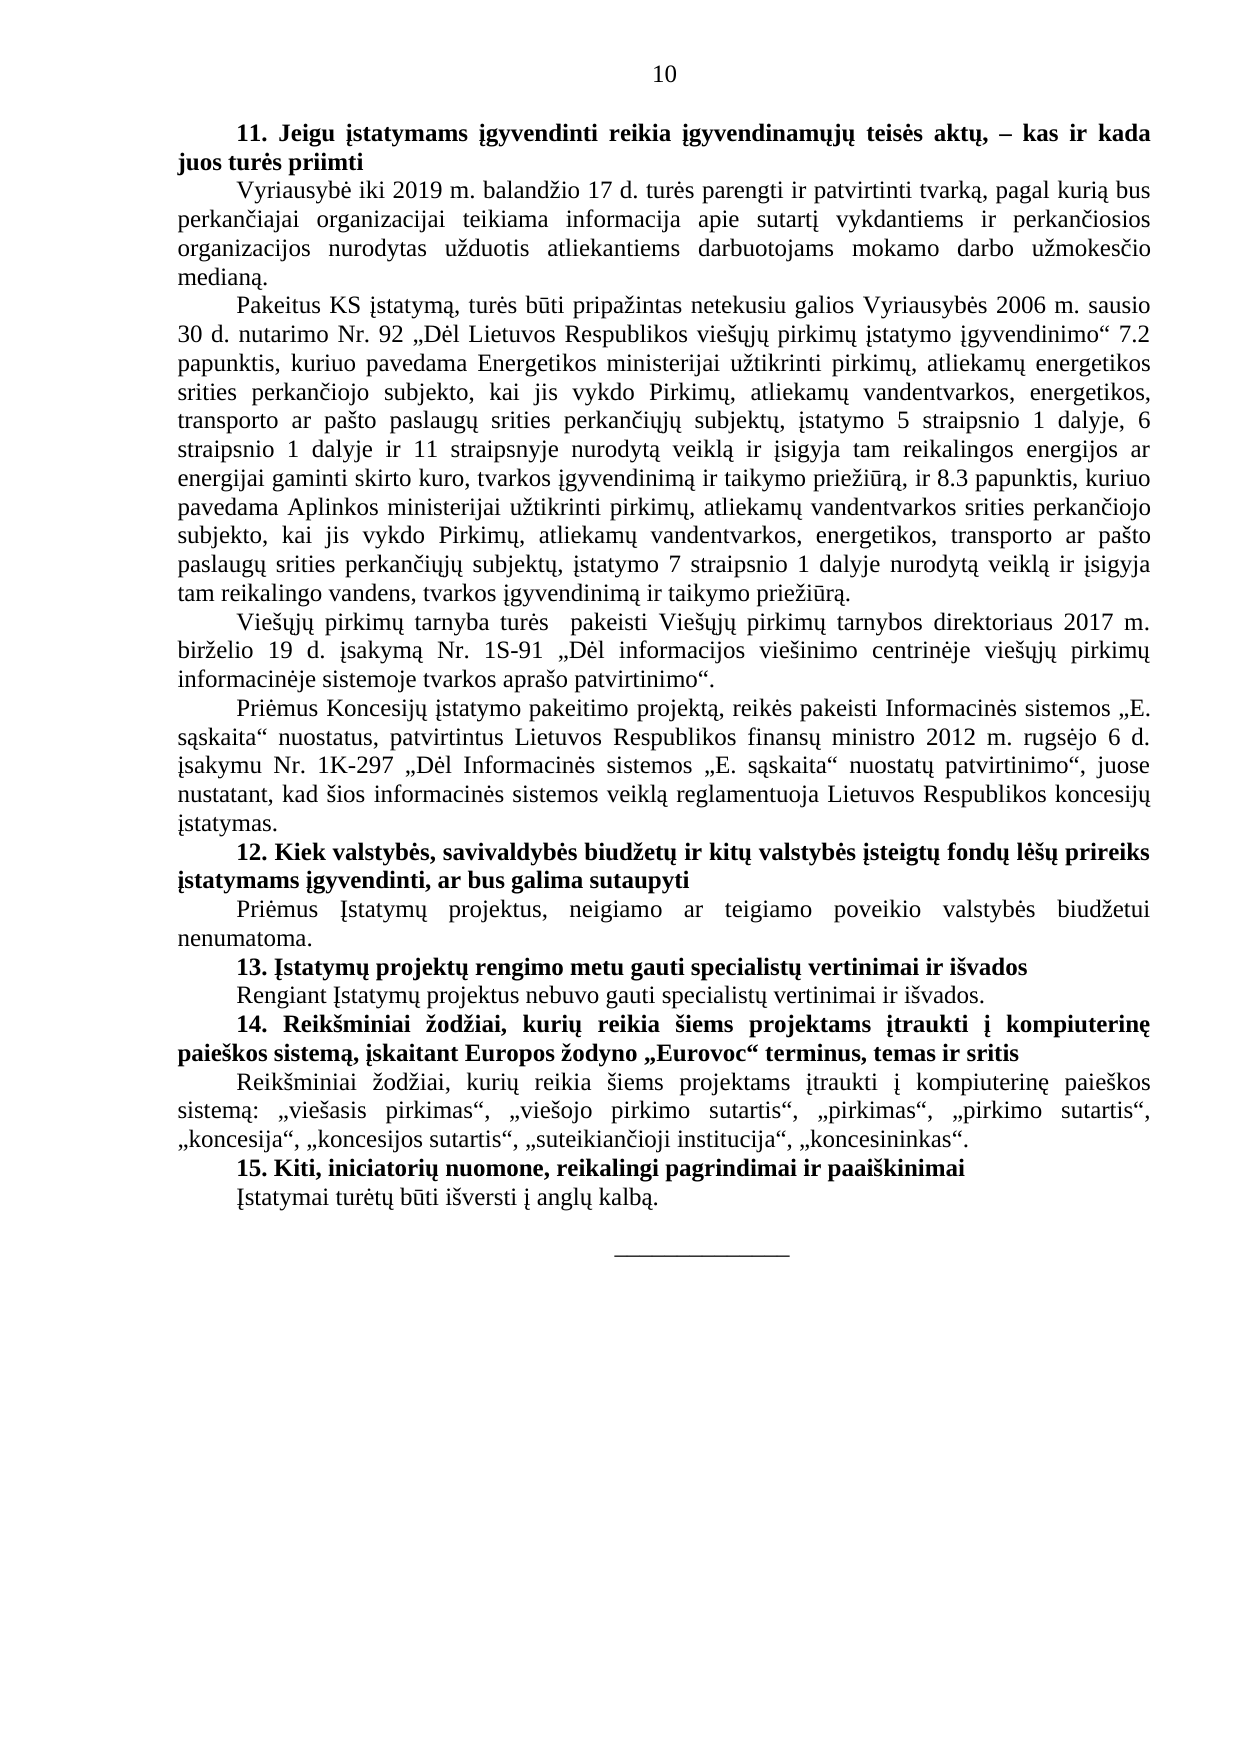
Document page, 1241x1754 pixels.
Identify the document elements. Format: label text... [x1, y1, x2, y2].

text 12. Kiek valstybės, savivaldybės biudžetų ir kitų valstybės įsteigtų fondų lėšų prireiks įstatymams įgyvendinti, ar bus galima sutaupyti [177, 837, 1152, 894]
text Viešųjų pirkimų tarnyba turės pakeisti Viešųjų pirkimų tarnybos direktoriaus 2017 m. birželio 19 d. įsakymą Nr. 1S-91 „Dėl informacijos viešinimo centrinėje viešųjų pirkimų informacinėje sistemoje tvarkos aprašo patvirtinimo“. [177, 607, 1152, 693]
text –––––––––––––– [177, 1239, 1152, 1268]
text Įstatymai turėtų būti išversti į anglų kalbą. [177, 1182, 1152, 1211]
text 14. Reikšminiai žodžiai, kurių reikia šiems projektams įtraukti į kompiuterinę paieškos sistemą, įskaitant Europos žodyno „Eurovoc“ terminus, temas ir sritis [177, 1009, 1152, 1067]
text 15. Kiti, iniciatorių nuomone, reikalingi pagrindimai ir paaiškinimai [177, 1153, 1152, 1182]
text Pakeitus KS įstatymą, turės būti pripažintas netekusiu galios Vyriausybės 2006 m. sausio 30 d. nutarimo Nr. 92 „Dėl Lietuvos Respublikos viešųjų pirkimų įstatymo įgyvendinimo“ 7.2 papunktis, kuriuo pavedama Energetikos ministerijai užtikrinti pirkimų, atliekamų energetikos srities perkančiojo subjekto, kai jis vykdo Pirkimų, atliekamų vandentvarkos, energetikos, transporto ar pašto paslaugų srities perkančiųjų subjektų, įstatymo 5 straipsnio 1 dalyje, 6 straipsnio 1 dalyje ir 11 straipsnyje nurodytą veiklą ir įsigyja tam reikalingos energijos ar energijai gaminti skirto kuro, tvarkos įgyvendinimą ir taikymo priežiūrą, ir 8.3 papunktis, kuriuo pavedama Aplinkos ministerijai užtikrinti pirkimų, atliekamų vandentvarkos srities perkančiojo subjekto, kai jis vykdo Pirkimų, atliekamų vandentvarkos, energetikos, transporto ar pašto paslaugų srities perkančiųjų subjektų, įstatymo 7 straipsnio 1 dalyje nurodytą veiklą ir įsigyja tam reikalingo vandens, tvarkos įgyvendinimą ir taikymo priežiūrą. [177, 291, 1152, 607]
text Priėmus Koncesijų įstatymo pakeitimo projektą, reikės pakeisti Informacinės sistemos „E. sąskaita“ nuostatus, patvirtintus Lietuvos Respublikos finansų ministro 2012 m. rugsėjo 6 d. įsakymu Nr. 1K-297 „Dėl Informacinės sistemos „E. sąskaita“ nuostatų patvirtinimo“, juose nustatant, kad šios informacinės sistemos veiklą reglamentuoja Lietuvos Respublikos koncesijų įstatymas. [177, 693, 1152, 837]
text Reikšminiai žodžiai, kurių reikia šiems projektams įtraukti į kompiuterinę paieškos sistemą: „viešasis pirkimas“, „viešojo pirkimo sutartis“, „pirkimas“, „pirkimo sutartis“, „koncesija“, „koncesijos sutartis“, „suteikiančioji institucija“, „koncesininkas“. [177, 1067, 1152, 1153]
text 13. Įstatymų projektų rengimo metu gauti specialistų vertinimai ir išvados [177, 952, 1152, 981]
text Priėmus Įstatymų projektus, neigiamo ar teigiamo poveikio valstybės biudžetui nenumatoma. [177, 894, 1152, 952]
text Vyriausybė iki 2019 m. balandžio 17 d. turės parengti ir patvirtinti tvarką, pagal kurią bus perkančiajai organizacijai teikiama informacija apie sutartį vykdantiems ir perkančiosios organizacijos nurodytas užduotis atliekantiems darbuotojams mokamo darbo užmokesčio medianą. [177, 176, 1152, 291]
text Rengiant Įstatymų projektus nebuvo gauti specialistų vertinimai ir išvados. [177, 981, 1152, 1009]
text 11. Jeigu įstatymams įgyvendinti reikia įgyvendinamųjų teisės aktų, – kas ir kada juos turės priimti [177, 118, 1152, 176]
